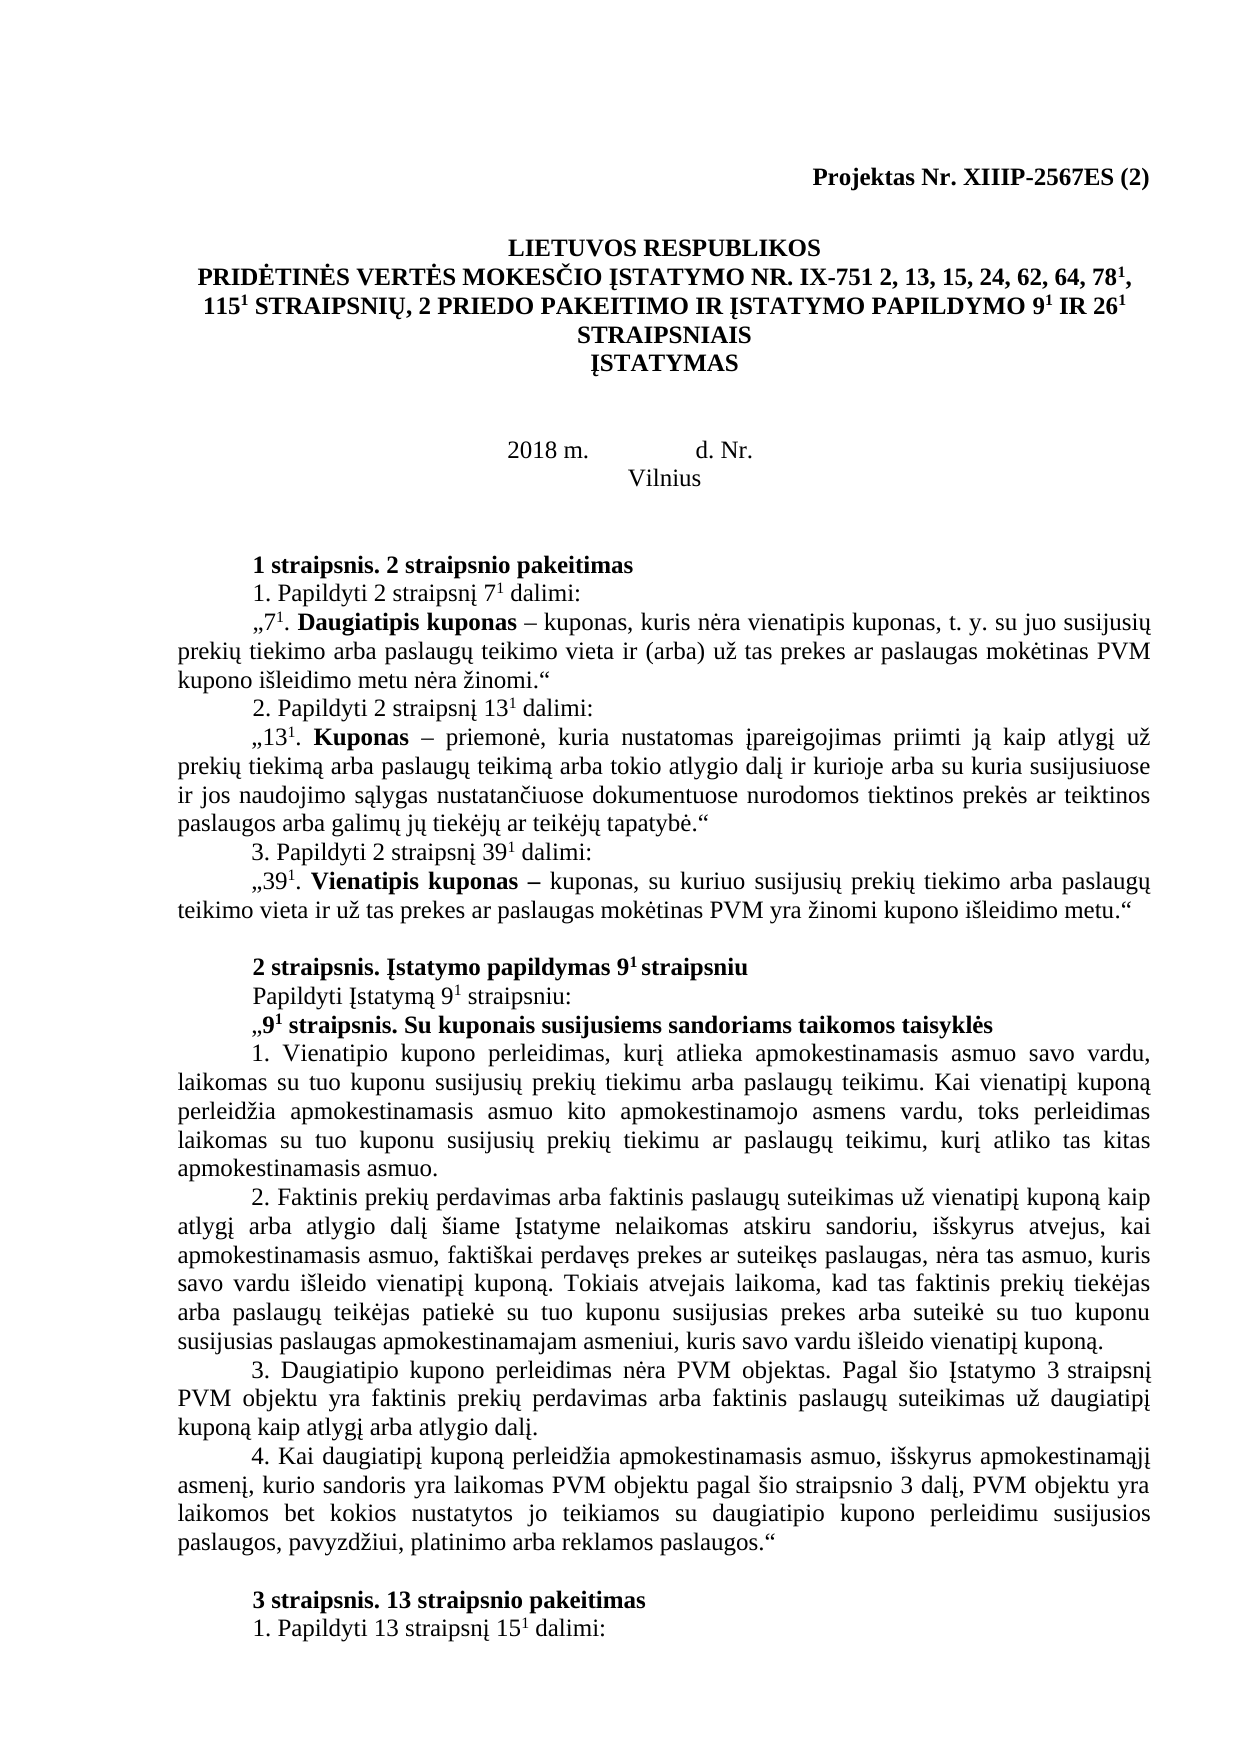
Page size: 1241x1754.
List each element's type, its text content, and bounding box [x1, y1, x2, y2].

text „71. Daugiatipis kuponas – kuponas, kuris nėra vienatipis kuponas, t. y. su juo susijusių prekių tiekimo arba paslaugų teikimo vieta ir (arba) už tas prekes ar paslaugas mokėtinas PVM kupono išleidimo metu nėra žinomi.“ [177, 607, 1152, 693]
text 4. Kai daugiatipį kuponą perleidžia apmokestinamasis asmuo, išskyrus apmokestinamąjį asmenį, kurio sandoris yra laikomas PVM objektu pagal šio straipsnio 3 dalį, PVM objektu yra laikomos bet kokios nustatytos jo teikiamos su daugiatipio kupono perleidimu susijusios paslaugos, pavyzdžiui, platinimo arba reklamos paslaugos.“ [177, 1441, 1152, 1556]
text 3. Daugiatipio kupono perleidimas nėra PVM objektas. Pagal šio Įstatymo 3 straipsnį PVM objektu yra faktinis prekių perdavimas arba faktinis paslaugų suteikimas už daugiatipį kuponą kaip atlygį arba atlygio dalį. [177, 1355, 1152, 1441]
text „391. Vienatipis kuponas – kuponas, su kuriuo susijusių prekių tiekimo arba paslaugų teikimo vieta ir už tas prekes ar paslaugas mokėtinas PVM yra žinomi kupono išleidimo metu.“ [177, 866, 1152, 923]
text PRIDĖTINĖS VERTĖS MOKESČIO ĮSTATYMO NR. IX-751 2, 13, 15, 24, 62, 64, 781, 1151 STRAIPSNIŲ, 2 PRIEDO PAKEITIMO IR ĮSTATYMO PAPILDYMO 91 IR 261 STRAIPSNIAIS [177, 262, 1152, 348]
text 1. Vienatipio kupono perleidimas, kurį atlieka apmokestinamasis asmuo savo vardu, laikomas su tuo kuponu susijusių prekių tiekimu arba paslaugų teikimu. Kai vienatipį kuponą perleidžia apmokestinamasis asmuo kito apmokestinamojo asmens vardu, toks perleidimas laikomas su tuo kuponu susijusių prekių tiekimu ar paslaugų teikimu, kurį atliko tas kitas apmokestinamasis asmuo. [177, 1038, 1152, 1182]
text 1. Papildyti 2 straipsnį 71 dalimi: [177, 578, 1152, 607]
text ĮSTATYMAS [177, 348, 1152, 377]
text 3 straipsnis. 13 straipsnio pakeitimas [177, 1585, 1152, 1613]
text 2018 m. d. Nr. [177, 435, 1152, 463]
text LIETUVOS RESPUBLIKOS [177, 233, 1152, 262]
text 2. Papildyti 2 straipsnį 131 dalimi: [177, 693, 1152, 722]
text „91 straipsnis. Su kuponais susijusiems sandoriams taikomos taisyklės [251, 1010, 1152, 1038]
text 2 straipsnis. Įstatymo papildymas 91 straipsniu [177, 952, 1152, 981]
text Papildyti Įstatymą 91 straipsniu: [177, 981, 1152, 1010]
text 1 straipsnis. 2 straipsnio pakeitimas [177, 550, 1152, 578]
text 1. Papildyti 13 straipsnį 151 dalimi: [177, 1613, 1152, 1642]
text „131. Kuponas – priemonė, kuria nustatomas įpareigojimas priimti ją kaip atlygį už prekių tiekimą arba paslaugų teikimą arba tokio atlygio dalį ir kurioje arba su kuria susijusiuose ir jos naudojimo sąlygas nustatančiuose dokumentuose nurodomos tiektinos prekės ar teiktinos paslaugos arba galimų jų tiekėjų ar teikėjų tapatybė.“ [177, 722, 1152, 837]
text 2. Faktinis prekių perdavimas arba faktinis paslaugų suteikimas už vienatipį kuponą kaip atlygį arba atlygio dalį šiame Įstatyme nelaikomas atskiru sandoriu, išskyrus atvejus, kai apmokestinamasis asmuo, faktiškai perdavęs prekes ar suteikęs paslaugas, nėra tas asmuo, kuris savo vardu išleido vienatipį kuponą. Tokiais atvejais laikoma, kad tas faktinis prekių tiekėjas arba paslaugų teikėjas patiekė su tuo kuponu susijusias prekes arba suteikė su tuo kuponu susijusias paslaugas apmokestinamajam asmeniui, kuris savo vardu išleido vienatipį kuponą. [177, 1182, 1152, 1355]
text Vilnius [177, 463, 1152, 492]
text Projektas Nr. XIIIP-2567ES (2) [812, 162, 1152, 190]
text 3. Papildyti 2 straipsnį 391 dalimi: [177, 837, 1152, 866]
